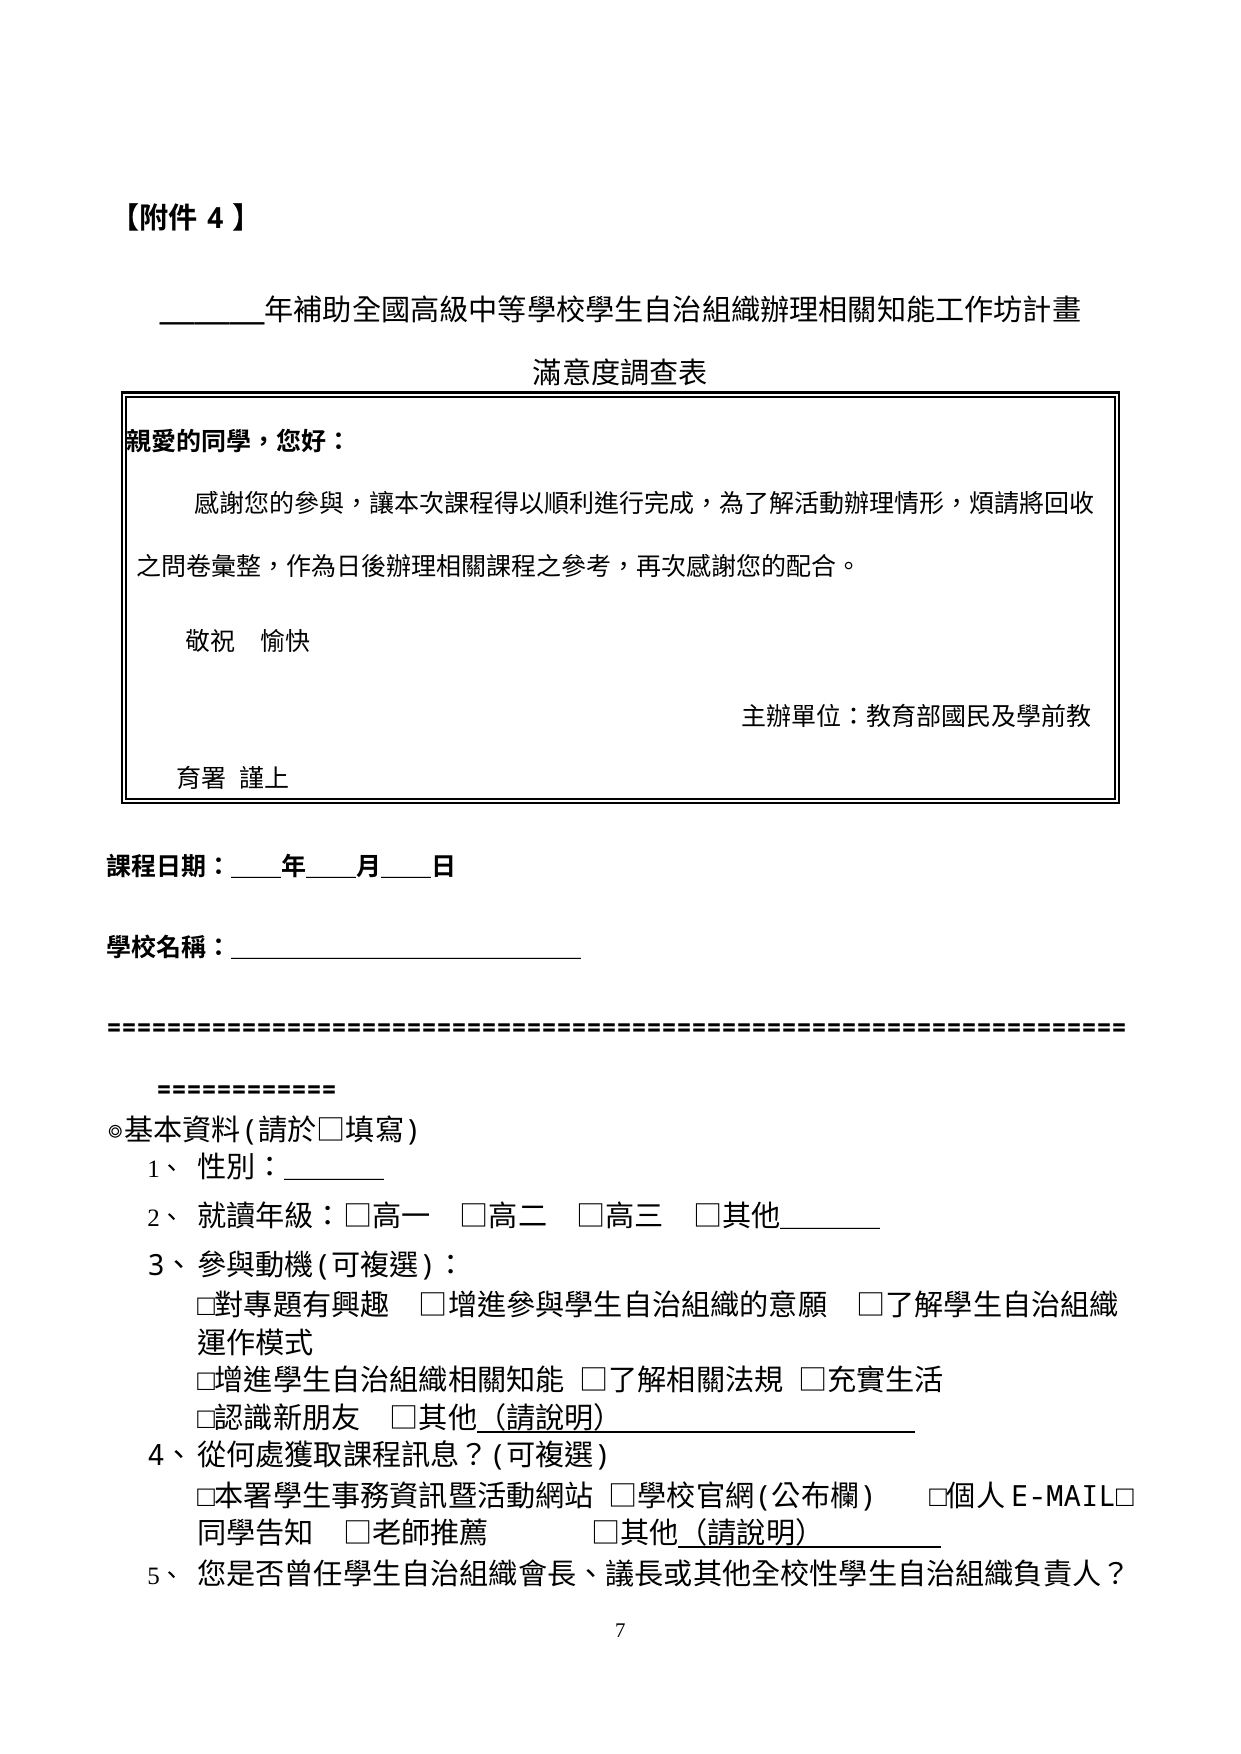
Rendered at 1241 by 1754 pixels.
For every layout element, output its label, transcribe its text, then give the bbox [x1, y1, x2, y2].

text □對專題有興趣 □增進參與學生自治組織的意願 □了解學生自治組織運作模式 [197, 1286, 1134, 1361]
list 就讀年級：□高一 □高二 □高三 □其他＿＿＿＿ [147, 1196, 1134, 1234]
text □本署學生事務資訊暨活動網站 □學校官網(公布欄) □個人E-MAIL□同學告知 □老師推薦 □其他（請說明） [197, 1476, 1134, 1551]
text ______年補助全國高級中等學校學生自治組織辦理相關知能工作坊計畫 [106, 266, 1134, 329]
text □認識新朋友 □其他（請說明） [197, 1398, 1134, 1436]
text ================================================================================ [106, 985, 1134, 1110]
table_header 親愛的同學，您好： 感謝您的參與，讓本次課程得以順利進行完成，為了解活動辦理情形，煩請將回收之問卷彙整，作為日後辦理相關課程之參考，再次感謝您的配合。 敬祝 愉快 主辦單位：教育部國民及學前教育署 謹上 [127, 398, 1114, 798]
text □增進學生自治組織相關知能 □了解相關法規 □充實生活 [197, 1361, 1134, 1398]
text 滿意度調查表 [106, 329, 1134, 391]
list 性別：＿＿＿＿ [147, 1148, 1134, 1185]
list 參與動機(可複選)： [147, 1245, 1134, 1283]
text 課程日期：＿＿年＿＿月＿＿日 [106, 823, 1134, 885]
text 學校名稱：＿＿＿＿＿＿＿＿＿＿＿＿＿＿ [106, 904, 1134, 966]
list 從何處獲取課程訊息？(可複選) [147, 1436, 1134, 1473]
text ◎基本資料(請於□填寫) [106, 1110, 1134, 1148]
list 您是否曾任學生自治組織會長、議長或其他全校性學生自治組織負責人？ [147, 1554, 1134, 1592]
